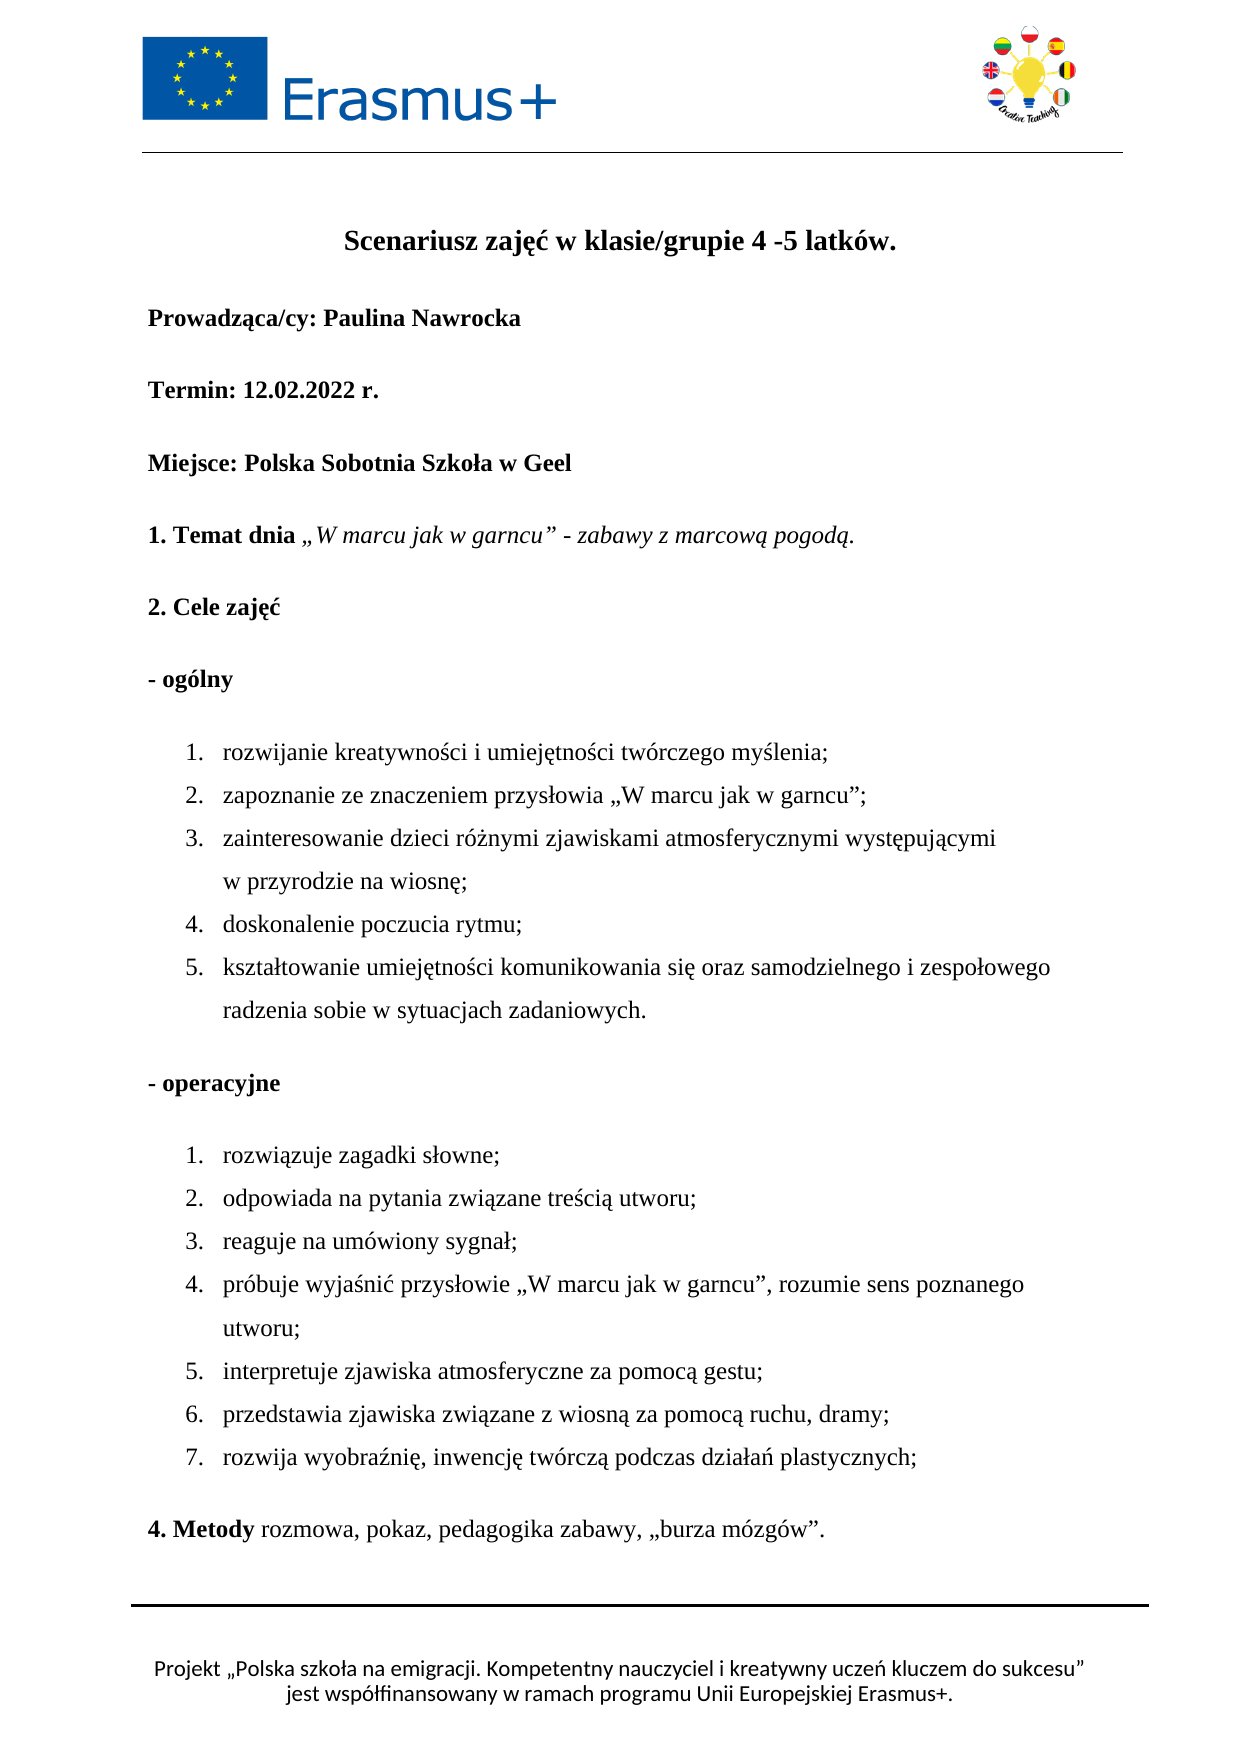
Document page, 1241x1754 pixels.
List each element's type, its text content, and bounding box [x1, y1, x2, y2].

text Scenariusz zajęć w klasie/grupie 4 -5 latków. [148, 223, 1093, 257]
list odpowiada na pytania związane treścią utworu; [185, 1183, 1093, 1212]
text 2. Cele zajęć [148, 592, 1093, 621]
list zapoznanie ze znaczeniem przysłowia „W marcu jak w garncu”; [185, 780, 1093, 809]
list kształtowanie umiejętności komunikowania się oraz samodzielnego i zespołowego radzenia sobie w sytuacjach zadaniowych. [185, 952, 1093, 1024]
list reaguje na umówiony sygnał; [185, 1226, 1093, 1255]
picture [118, 12, 580, 144]
text Termin: 12.02.2022 r. [148, 375, 1093, 404]
list rozwijanie kreatywności i umiejętności twórczego myślenia; [185, 737, 1093, 766]
text Miejsce: Polska Sobotnia Szkoła w Geel [148, 448, 1093, 476]
list zainteresowanie dzieci różnymi zjawiskami atmosferycznymi występującymi w przyrodzie na wiosnę; [185, 823, 1093, 895]
text - operacyjne [148, 1068, 1093, 1097]
text Prowadząca/cy: Paulina Nawrocka [148, 303, 1093, 332]
text 1. Temat dnia „W marcu jak w garncu” - zabawy z marcową pogodą. [148, 520, 1093, 549]
text 4. Metody rozmowa, pokaz, pedagogika zabawy, „burza mózgów”. [148, 1514, 1093, 1543]
picture [982, 26, 1080, 123]
list próbuje wyjaśnić przysłowie „W marcu jak w garncu”, rozumie sens poznanego utworu; [185, 1269, 1093, 1341]
text - ogólny [148, 664, 1093, 693]
list rozwiązuje zagadki słowne; [185, 1140, 1093, 1169]
list doskonalenie poczucia rytmu; [185, 909, 1093, 938]
list interpretuje zjawiska atmosferyczne za pomocą gestu; [185, 1356, 1093, 1384]
list rozwija wyobraźnię, inwencję twórczą podczas działań plastycznych; [185, 1442, 1093, 1471]
list przedstawia zjawiska związane z wiosną za pomocą ruchu, dramy; [185, 1399, 1093, 1428]
